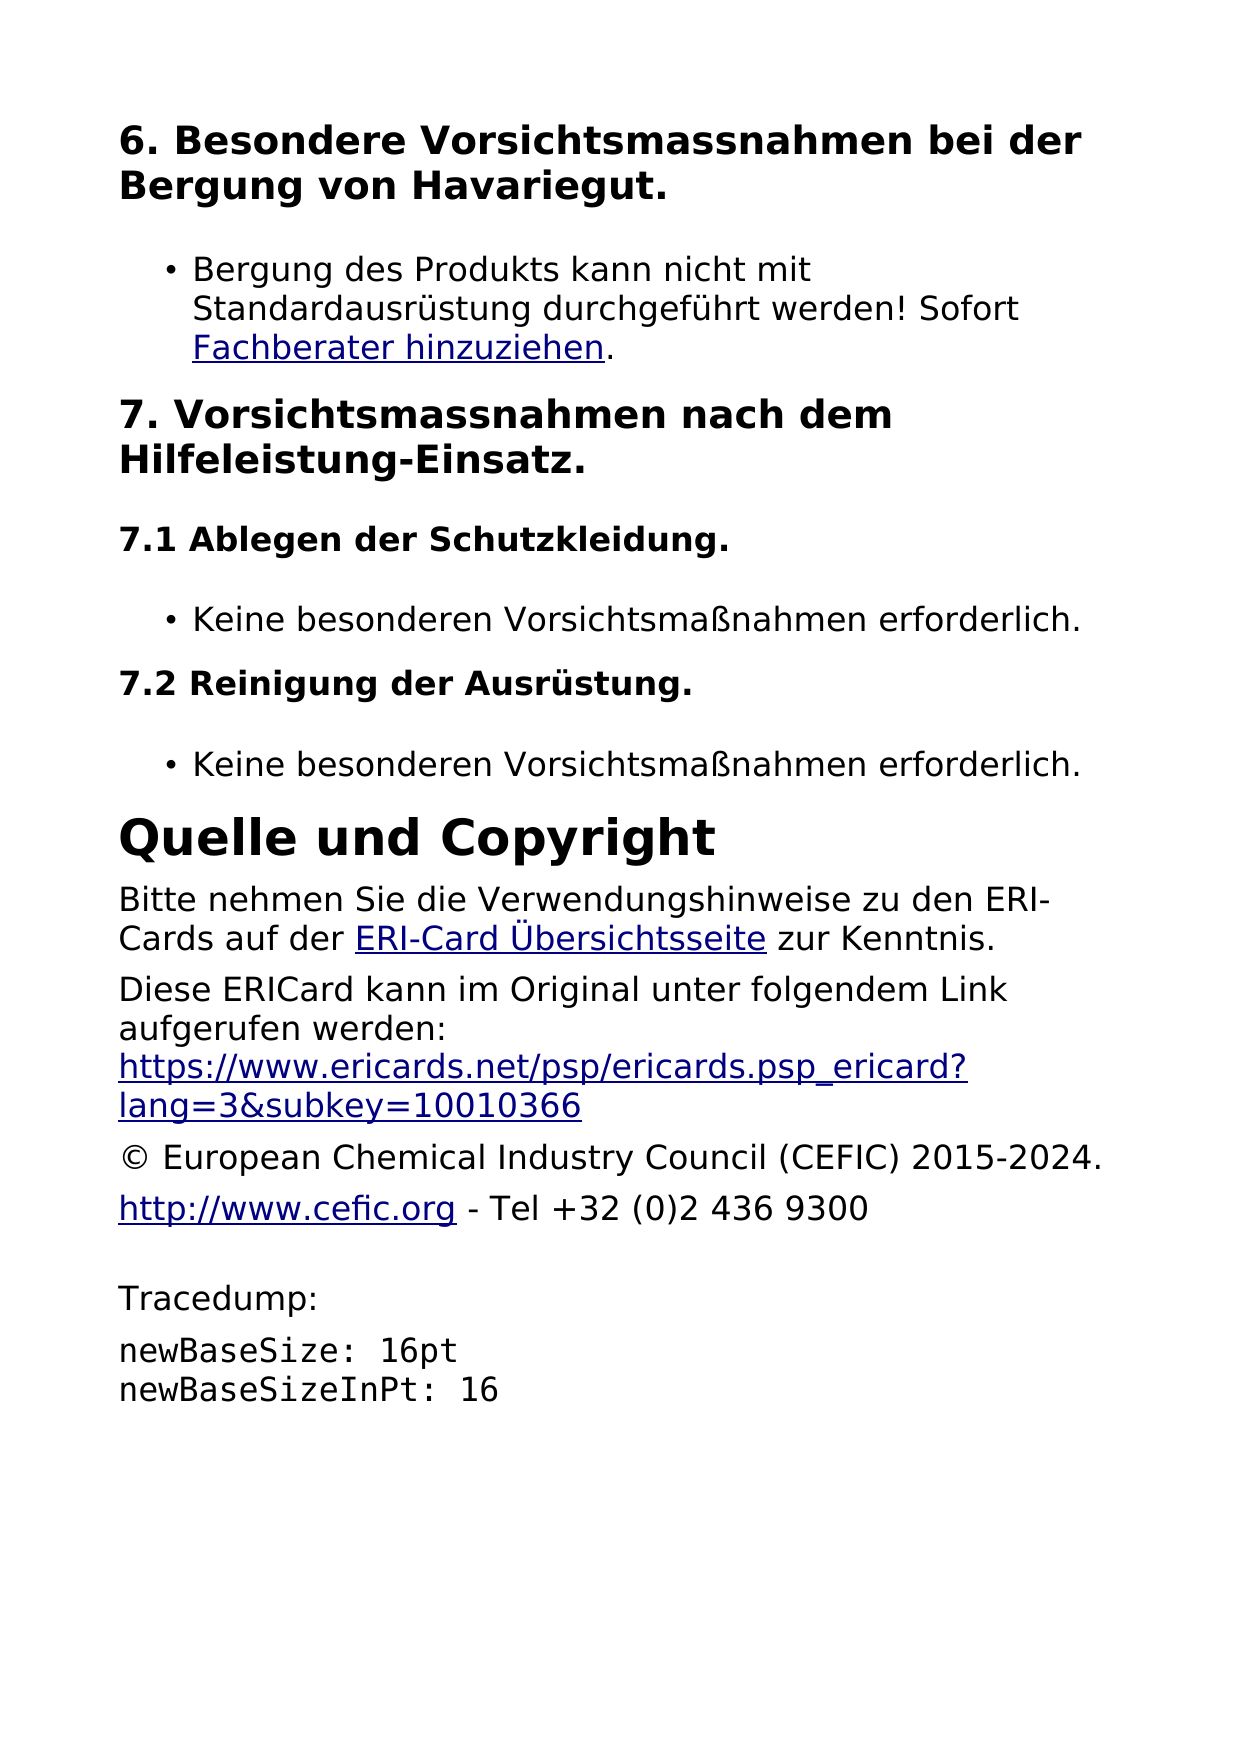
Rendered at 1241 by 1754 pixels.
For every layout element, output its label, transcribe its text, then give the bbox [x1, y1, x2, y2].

subtitle 6. Besondere Vorsichtsmassnahmen bei der Bergung von Havariegut. [118, 118, 1122, 208]
list Bergung des Produkts kann nicht mit Standardausrüstung durchgeführt werden! Sofort Fachberater hinzuziehen. [177, 251, 1122, 367]
subtitle 7.2 Reinigung der Ausrüstung. [118, 665, 1122, 703]
text Bitte nehmen Sie die Verwendungshinweise zu den ERI-Cards auf der ERI-Card Übersichtsseite zur Kenntnis. [118, 880, 1122, 958]
subtitle 7. Vorsichtsmassnahmen nach dem Hilfeleistung-Einsatz. [118, 392, 1122, 482]
list Keine besonderen Vorsichtsmaßnahmen erforderlich. [177, 601, 1122, 640]
subtitle Quelle und Copyright [118, 809, 1122, 868]
subtitle 7.1 Ablegen der Schutzkleidung. [118, 520, 1122, 559]
text newBaseSize: 16pt newBaseSizeInPt: 16 [118, 1331, 1122, 1409]
list Keine besonderen Vorsichtsmaßnahmen erforderlich. [177, 746, 1122, 784]
text Tracedump: [118, 1241, 1122, 1319]
text http://www.cefic.org - Tel +32 (0)2 436 9300 [118, 1189, 1122, 1228]
text Diese ERICard kann im Original unter folgendem Link aufgerufen werden: https://www.ericards.net/psp/ericards.psp_ericard?lang=3&subkey=10010366 [118, 970, 1122, 1126]
text © European Chemical Industry Council (CEFIC) 2015-2024. [118, 1138, 1122, 1177]
